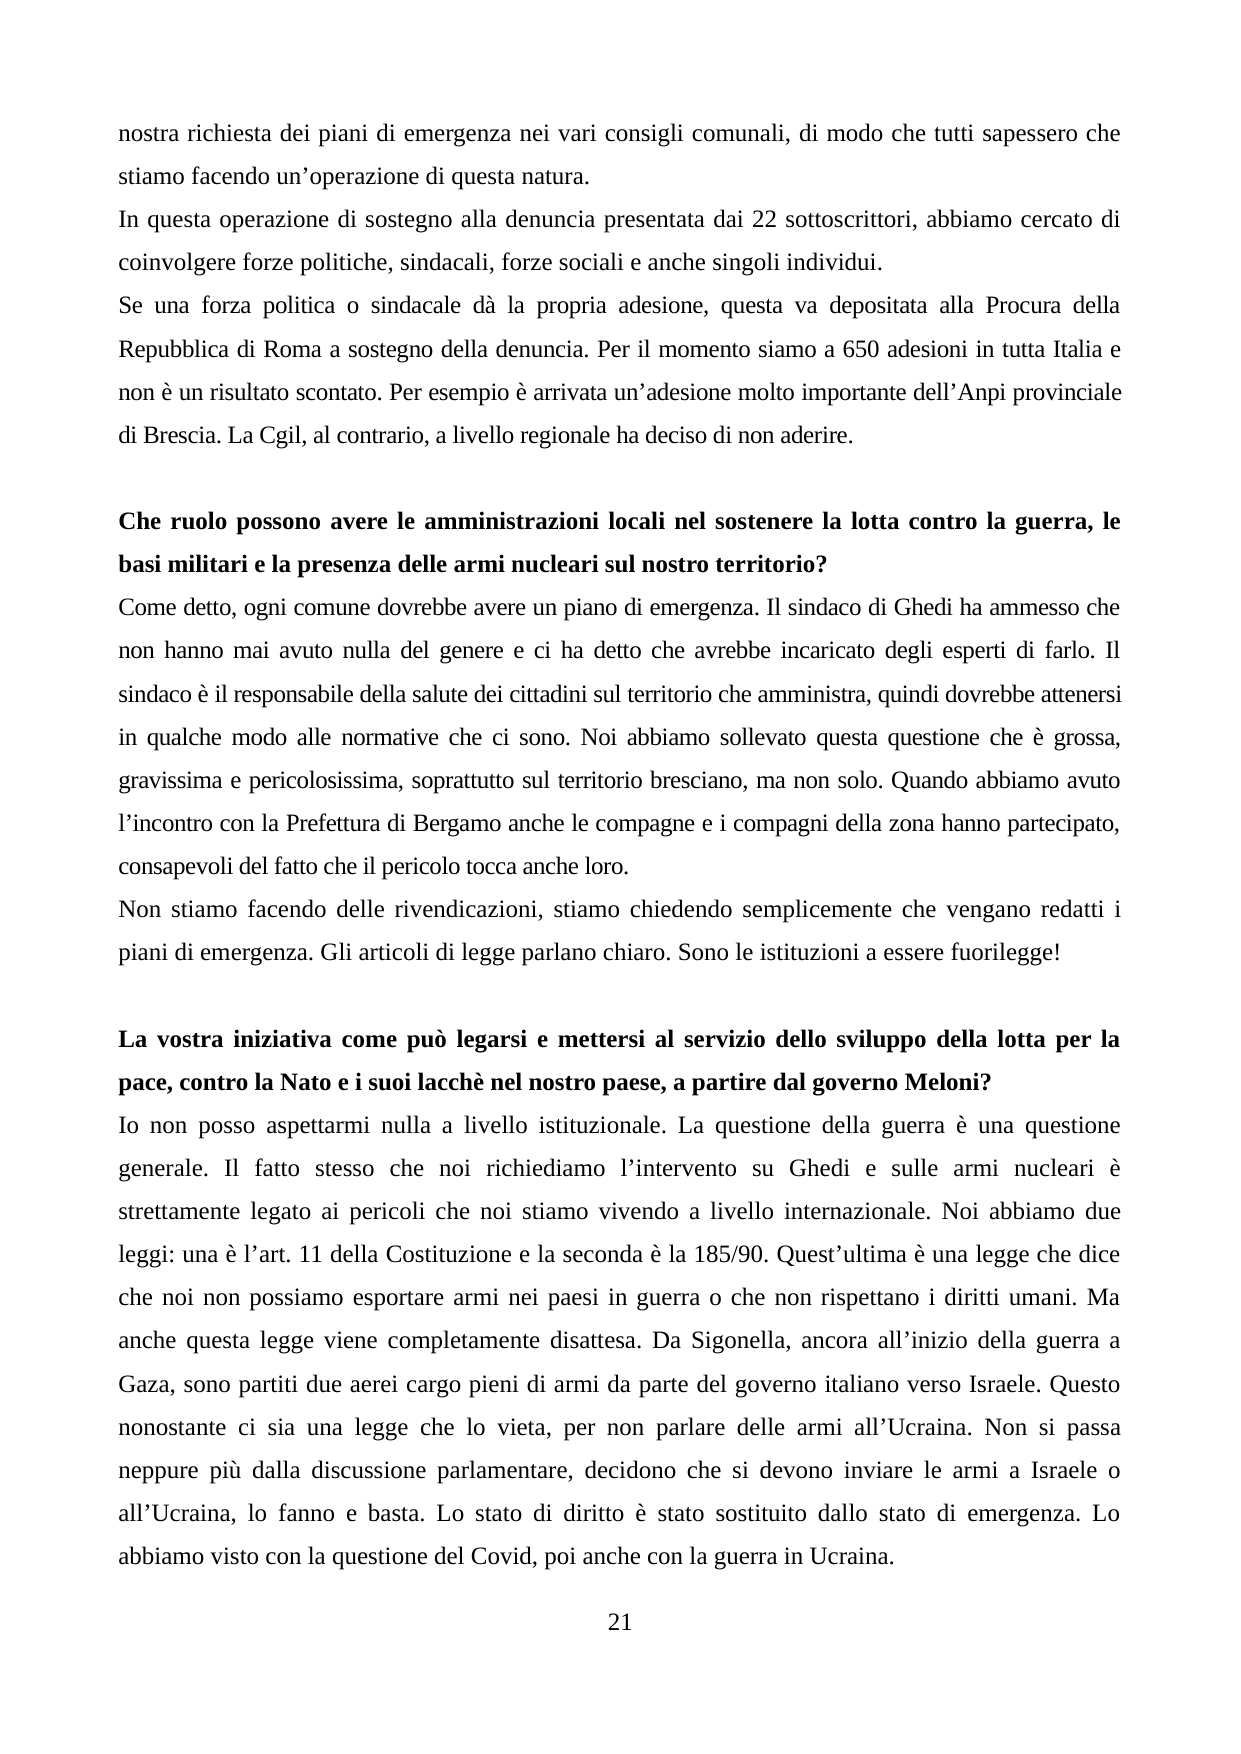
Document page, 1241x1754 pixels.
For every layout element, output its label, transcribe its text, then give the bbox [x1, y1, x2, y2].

text Io non posso aspettarmi nulla a livello istituzionale. La questione della guerra è una questione generale. Il fatto stesso che noi richiediamo l’intervento su Ghedi e sulle armi nucleari è strettamente legato ai pericoli che noi stiamo vivendo a livello internazionale. Noi abbiamo due leggi: una è l’art. 11 della Costituzione e la seconda è la 185/90. Quest’ultima è una legge che dice che noi non possiamo esportare armi nei paesi in guerra o che non rispettano i diritti umani. Ma anche questa legge viene completamente disattesa. Da Sigonella, ancora all’inizio della guerra a Gaza, sono partiti due aerei cargo pieni di armi da parte del governo italiano verso Israele. Questo nonostante ci sia una legge che lo vieta, per non parlare delle armi all’Ucraina. Non si passa neppure più dalla discussione parlamentare, decidono che si devono inviare le armi a Israele o all’Ucraina, lo fanno e basta. Lo stato di diritto è stato sostituito dallo stato di emergenza. Lo abbiamo visto con la questione del Covid, poi anche con la guerra in Ucraina. [118, 1110, 1122, 1570]
text Se una forza politica o sindacale dà la propria adesione, questa va depositata alla Procura della Repubblica di Roma a sostegno della denuncia. Per il momento siamo a 650 adesioni in tutta Italia e non è un risultato scontato. Per esempio è arrivata un’adesione molto importante dell’Anpi provinciale di Brescia. La Cgil, al contrario, a livello regionale ha deciso di non aderire. [118, 291, 1122, 449]
text Non stiamo facendo delle rivendicazioni, stiamo chiedendo semplicemente che vengano redatti i piani di emergenza. Gli articoli di legge parlano chiaro. Sono le istituzioni a essere fuorilegge! [118, 894, 1122, 966]
text La vostra iniziativa come può legarsi e mettersi al servizio dello sviluppo della lotta per la pace, contro la Nato e i suoi lacchè nel nostro paese, a partire dal governo Meloni? [118, 1024, 1122, 1096]
text In questa operazione di sostegno alla denuncia presentata dai 22 sottoscrittori, abbiamo cercato di coinvolgere forze politiche, sindacali, forze sociali e anche singoli individui. [118, 204, 1122, 276]
text nostra richiesta dei piani di emergenza nei vari consigli comunali, di modo che tutti sapessero che stiamo facendo un’operazione di questa natura. [118, 118, 1122, 190]
text Come detto, ogni comune dovrebbe avere un piano di emergenza. Il sindaco di Ghedi ha ammesso che non hanno mai avuto nulla del genere e ci ha detto che avrebbe incaricato degli esperti di farlo. Il sindaco è il responsabile della salute dei cittadini sul territorio che amministra, quindi dovrebbe attenersi in qualche modo alle normative che ci sono. Noi abbiamo sollevato questa questione che è grossa, gravissima e pericolosissima, soprattutto sul territorio bresciano, ma non solo. Quando abbiamo avuto l’incontro con la Prefettura di Bergamo anche le compagne e i compagni della zona hanno partecipato, consapevoli del fatto che il pericolo tocca anche loro. [118, 592, 1122, 880]
text Che ruolo possono avere le amministrazioni locali nel sostenere la lotta contro la guerra, le basi militari e la presenza delle armi nucleari sul nostro territorio? [118, 506, 1122, 578]
